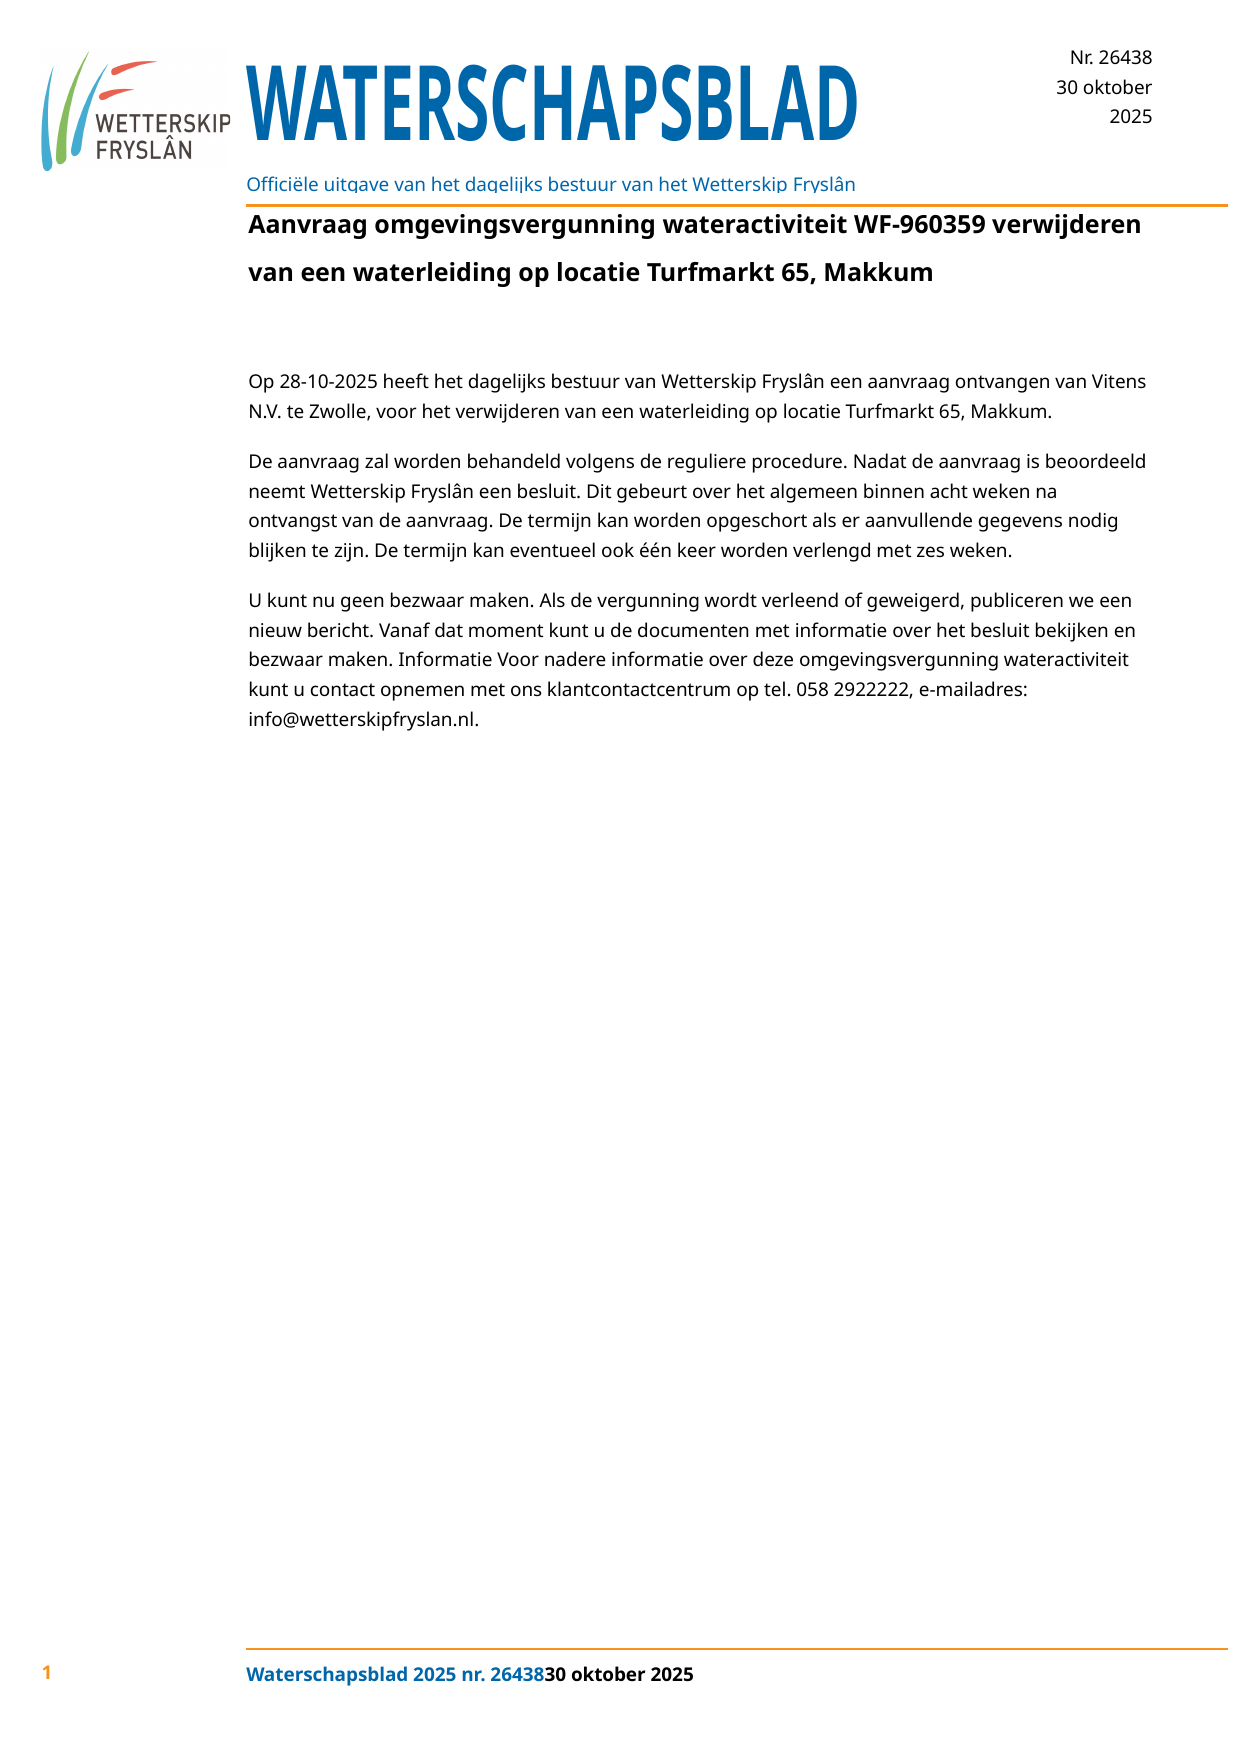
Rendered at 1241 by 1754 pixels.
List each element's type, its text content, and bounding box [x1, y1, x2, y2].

picture [41, 47, 231, 172]
text U kunt nu geen bezwaar maken. Als de vergunning wordt verleend of geweigerd, publiceren we een nieuw bericht. Vanaf dat moment kunt u de documenten met informatie over het besluit bekijken en bezwaar maken. Informatie Voor nadere informatie over deze omgevingsvergunning wateractiviteit kunt u contact opnemen met ons klantcontactcentrum op tel. 058 2922222, e-mailadres: info@wetterskipfryslan.nl. [248, 587, 1152, 732]
text Aanvraag omgevingsvergunning wateractiviteit WF-960359 verwijderen van een waterleiding op locatie Turfmarkt 65, Makkum [248, 207, 1152, 288]
text De aanvraag zal worden behandeld volgens de reguliere procedure. Nadat de aanvraag is beoordeeld neemt Wetterskip Fryslân een besluit. Dit gebeurt over het algemeen binnen acht weken na ontvangst van de aanvraag. De termijn kan worden opgeschort als er aanvullende gegevens nodig blijken te zijn. De termijn kan eventueel ook één keer worden verlengd met zes weken. [248, 448, 1152, 563]
text Op 28-10-2025 heeft het dagelijks bestuur van Wetterskip Fryslân een aanvraag ontvangen van Vitens N.V. te Zwolle, voor het verwijderen van een waterleiding op locatie Turfmarkt 65, Makkum. [248, 368, 1152, 424]
